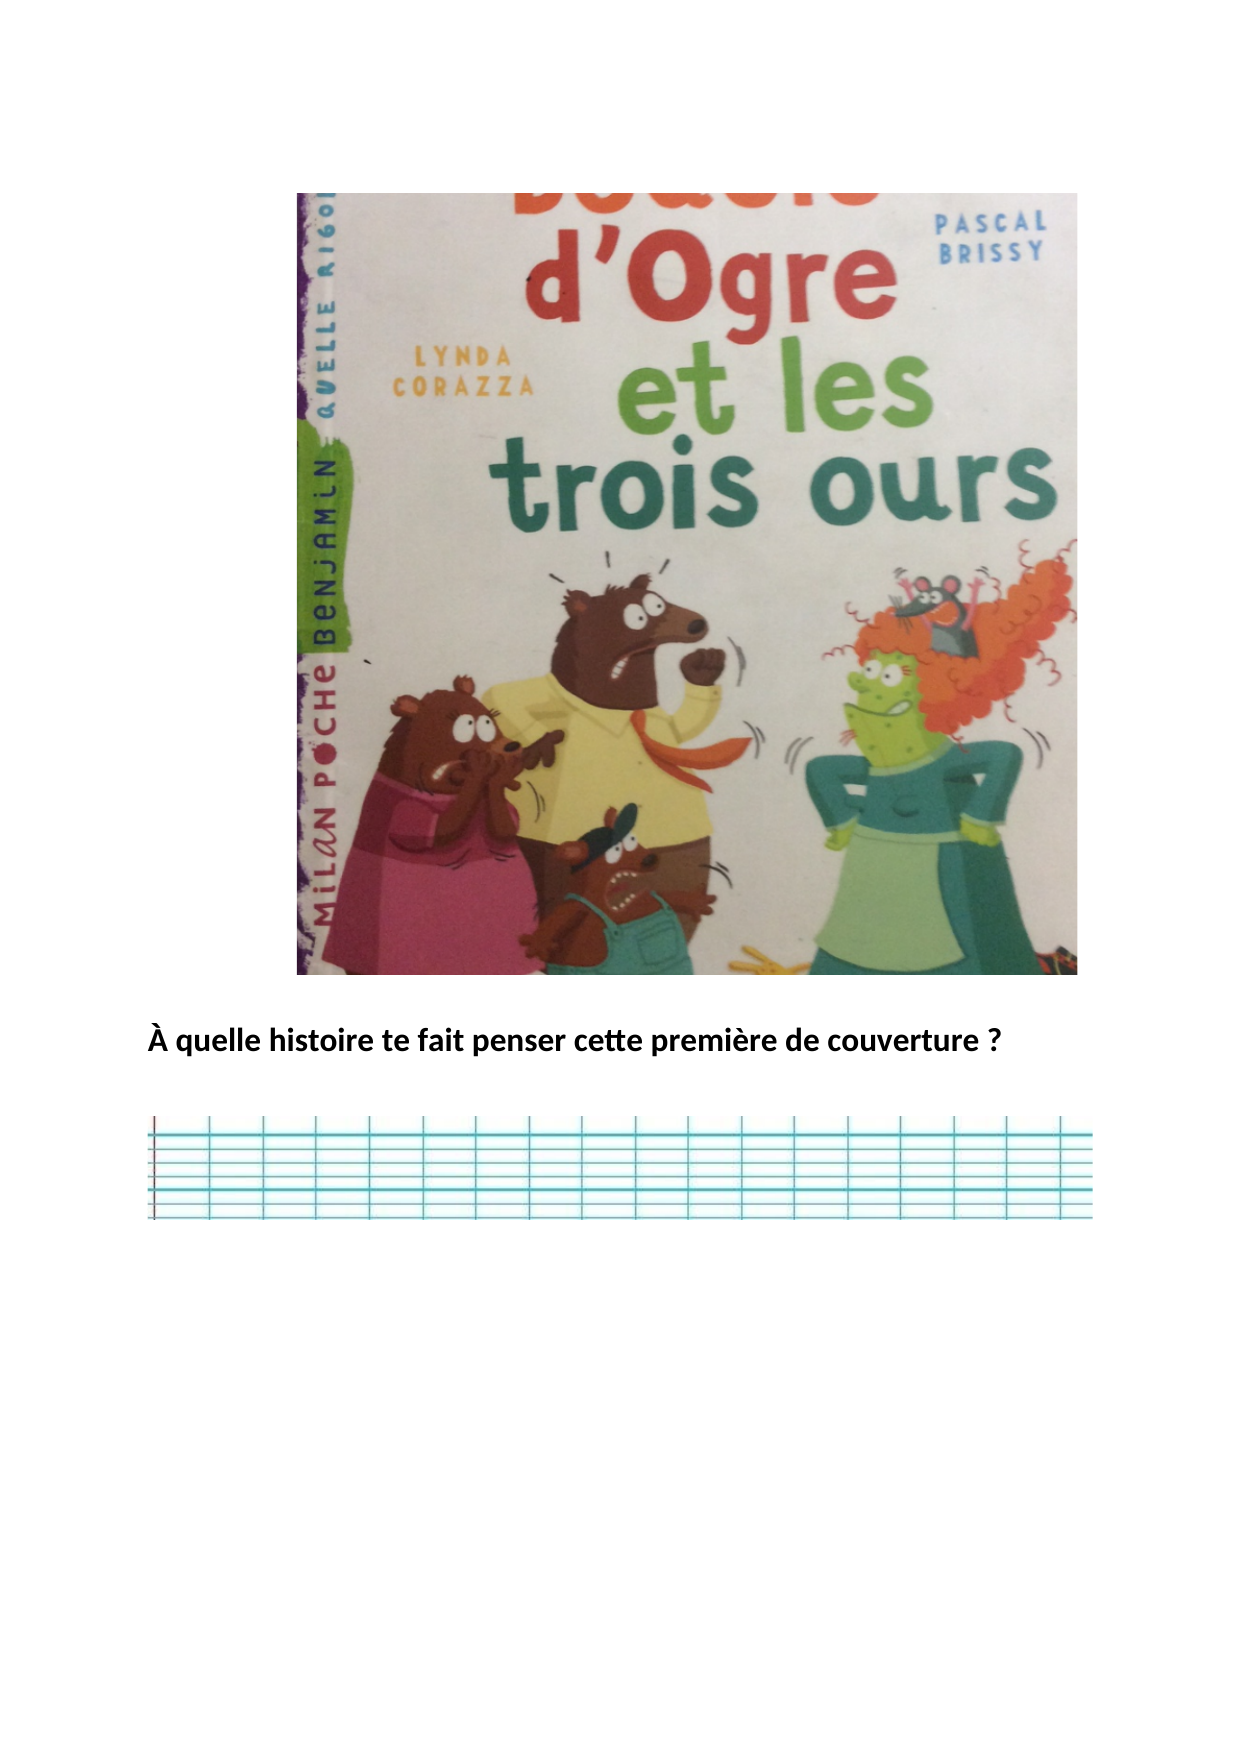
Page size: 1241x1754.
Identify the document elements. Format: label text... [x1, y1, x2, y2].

text À quelle histoire te fait penser cette première de couverture ? [148, 1019, 1093, 1060]
